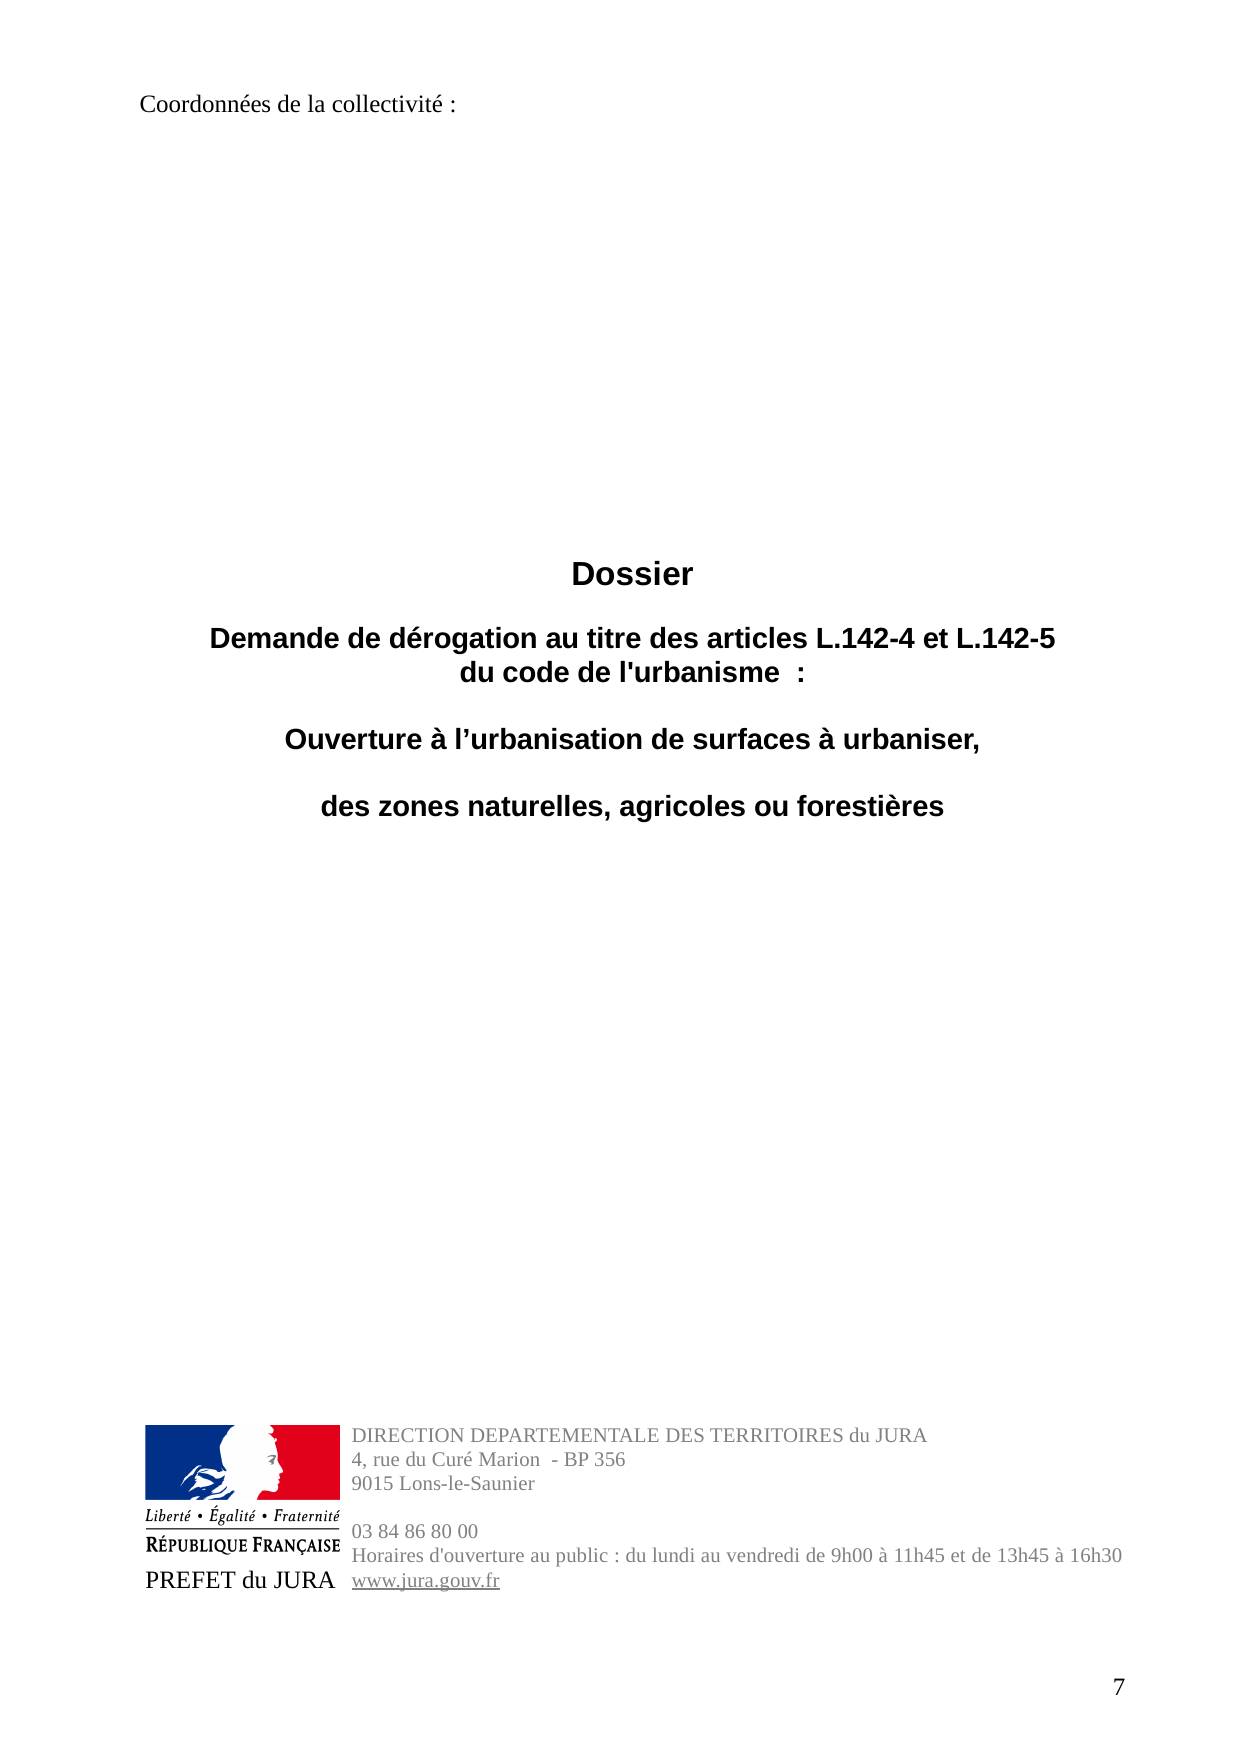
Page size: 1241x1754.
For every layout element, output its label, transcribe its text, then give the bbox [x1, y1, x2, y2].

picture [145, 1425, 340, 1555]
table_header PREFET du JURA [139, 1417, 346, 1621]
text Demande de dérogation au titre des articles L.142-4 et L.142-5 [139, 621, 1125, 655]
subtitle Dossier [139, 554, 1125, 592]
text du code de l'urbanisme : [139, 655, 1125, 688]
table_header DIRECTION DEPARTEMENTALE DES TERRITOIRES du JURA 4, rue du Curé Marion - BP 356 9015 Lons-le-Saunier 03 84 86 80 00 Horaires d'ouverture au public : du lundi au vendredi de 9h00 à 11h45 et de 13h45 à 16h30 www.jura.gouv.fr [346, 1417, 1144, 1621]
text Coordonnées de la collectivité : [139, 89, 1125, 118]
text Ouverture à l’urbanisation de surfaces à urbaniser, [139, 722, 1125, 755]
text des zones naturelles, agricoles ou forestières [139, 789, 1125, 822]
